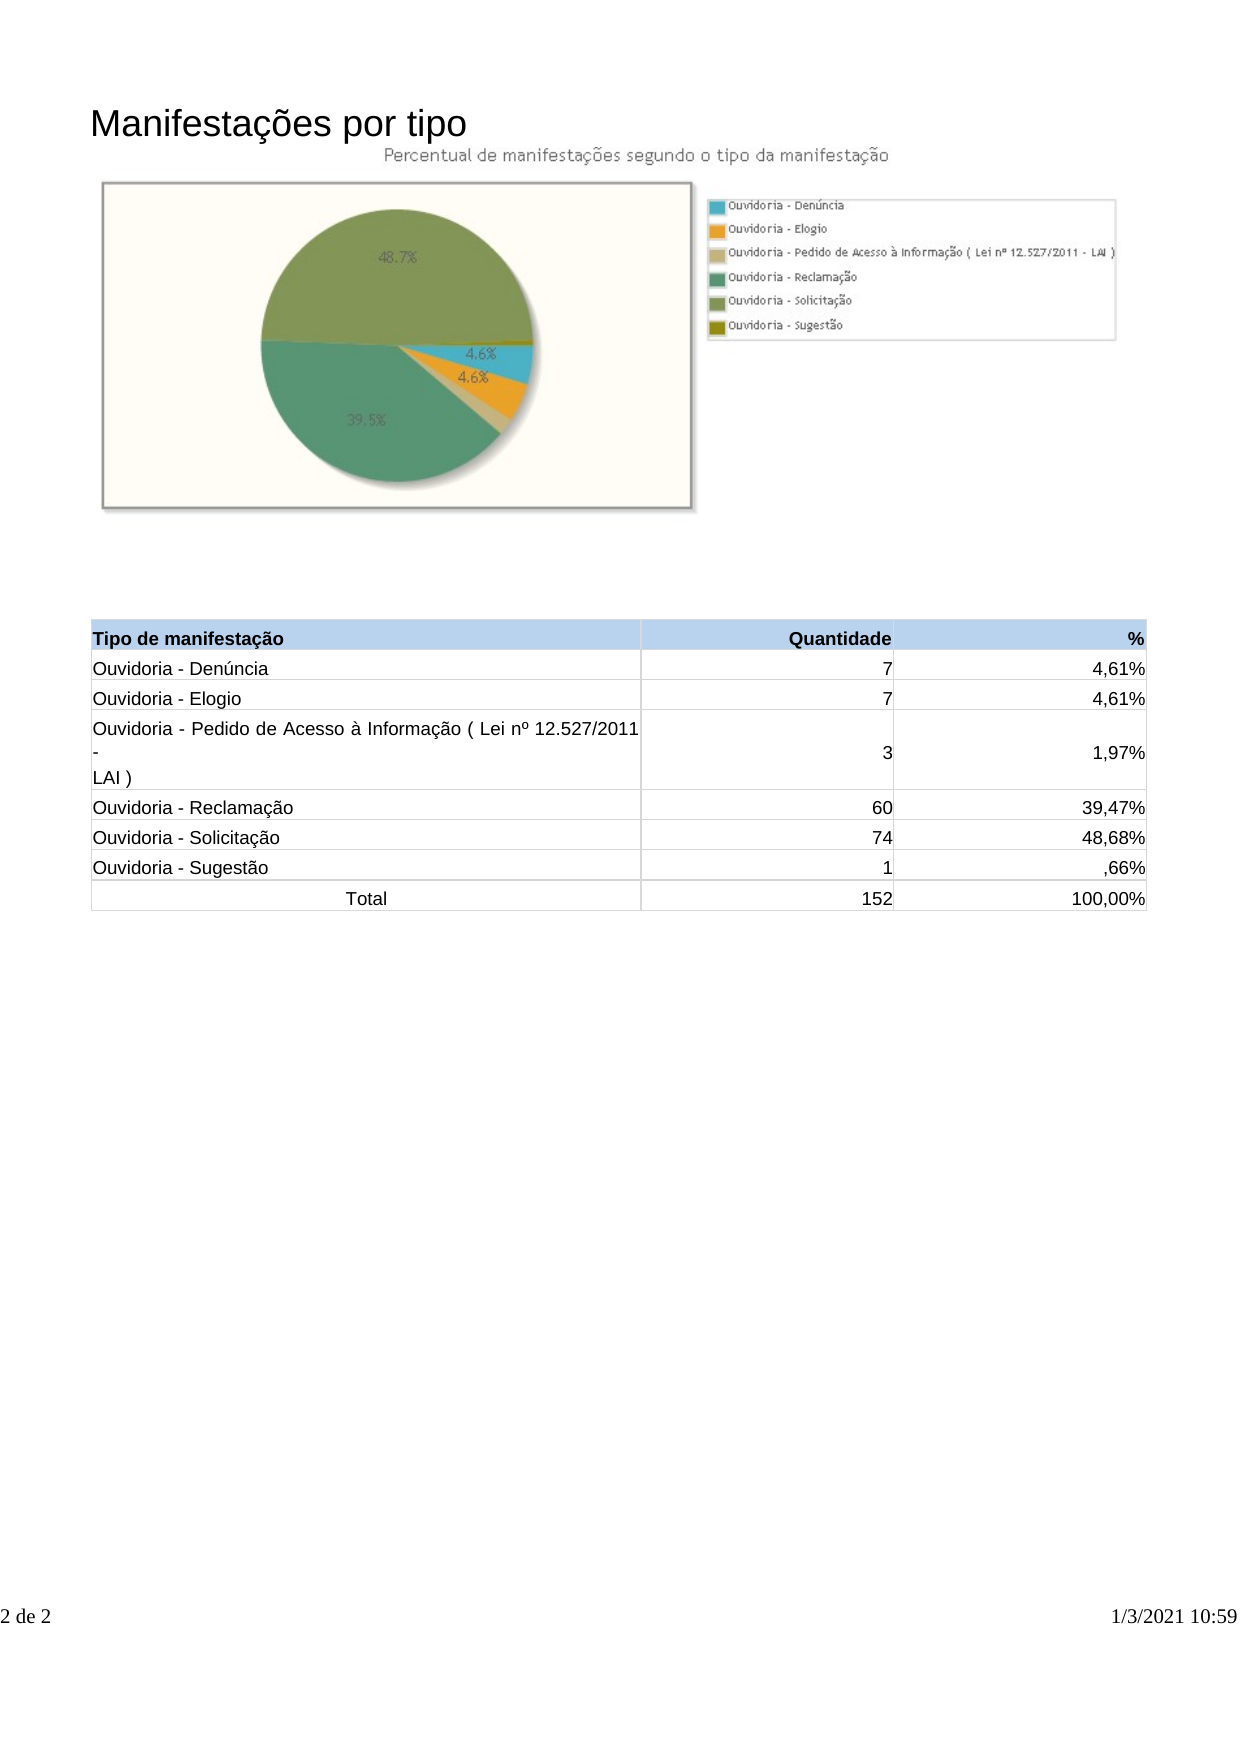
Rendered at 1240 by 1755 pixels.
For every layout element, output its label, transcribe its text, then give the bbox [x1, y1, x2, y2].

table_cell 1 [642, 850, 893, 878]
table_cell 74 [642, 820, 893, 848]
table_header % [894, 620, 1146, 649]
table_cell 7 [642, 650, 893, 679]
table_cell Ouvidoria - Solicitação [92, 820, 640, 848]
table_cell 1,97% [894, 710, 1146, 788]
table_cell 152 [642, 881, 893, 909]
table_cell Ouvidoria - Sugestão [92, 850, 640, 878]
table_cell Ouvidoria - Reclamação [92, 790, 640, 818]
table_cell ,66% [894, 850, 1146, 878]
table_cell 4,61% [894, 680, 1146, 709]
table_cell 3 [642, 710, 893, 788]
table_cell 4,61% [894, 650, 1146, 679]
table_cell 60 [642, 790, 893, 818]
table_cell 48,68% [894, 820, 1146, 848]
subtitle Manifestações por tipo [90, 102, 1089, 145]
table_cell Ouvidoria - Denúncia [92, 650, 640, 679]
table_cell Total [92, 881, 640, 909]
table_header Tipo de manifestação [92, 620, 640, 649]
table_cell 39,47% [894, 790, 1146, 818]
table_header Quantidade [642, 620, 893, 649]
table_cell Ouvidoria - Elogio [92, 680, 640, 709]
table_cell 100,00% [894, 881, 1146, 909]
picture [90, 147, 1147, 538]
table_cell 7 [642, 680, 893, 709]
table_cell Ouvidoria - Pedido de Acesso à Informação ( Lei nº 12.527/2011 - LAI ) [92, 710, 640, 788]
